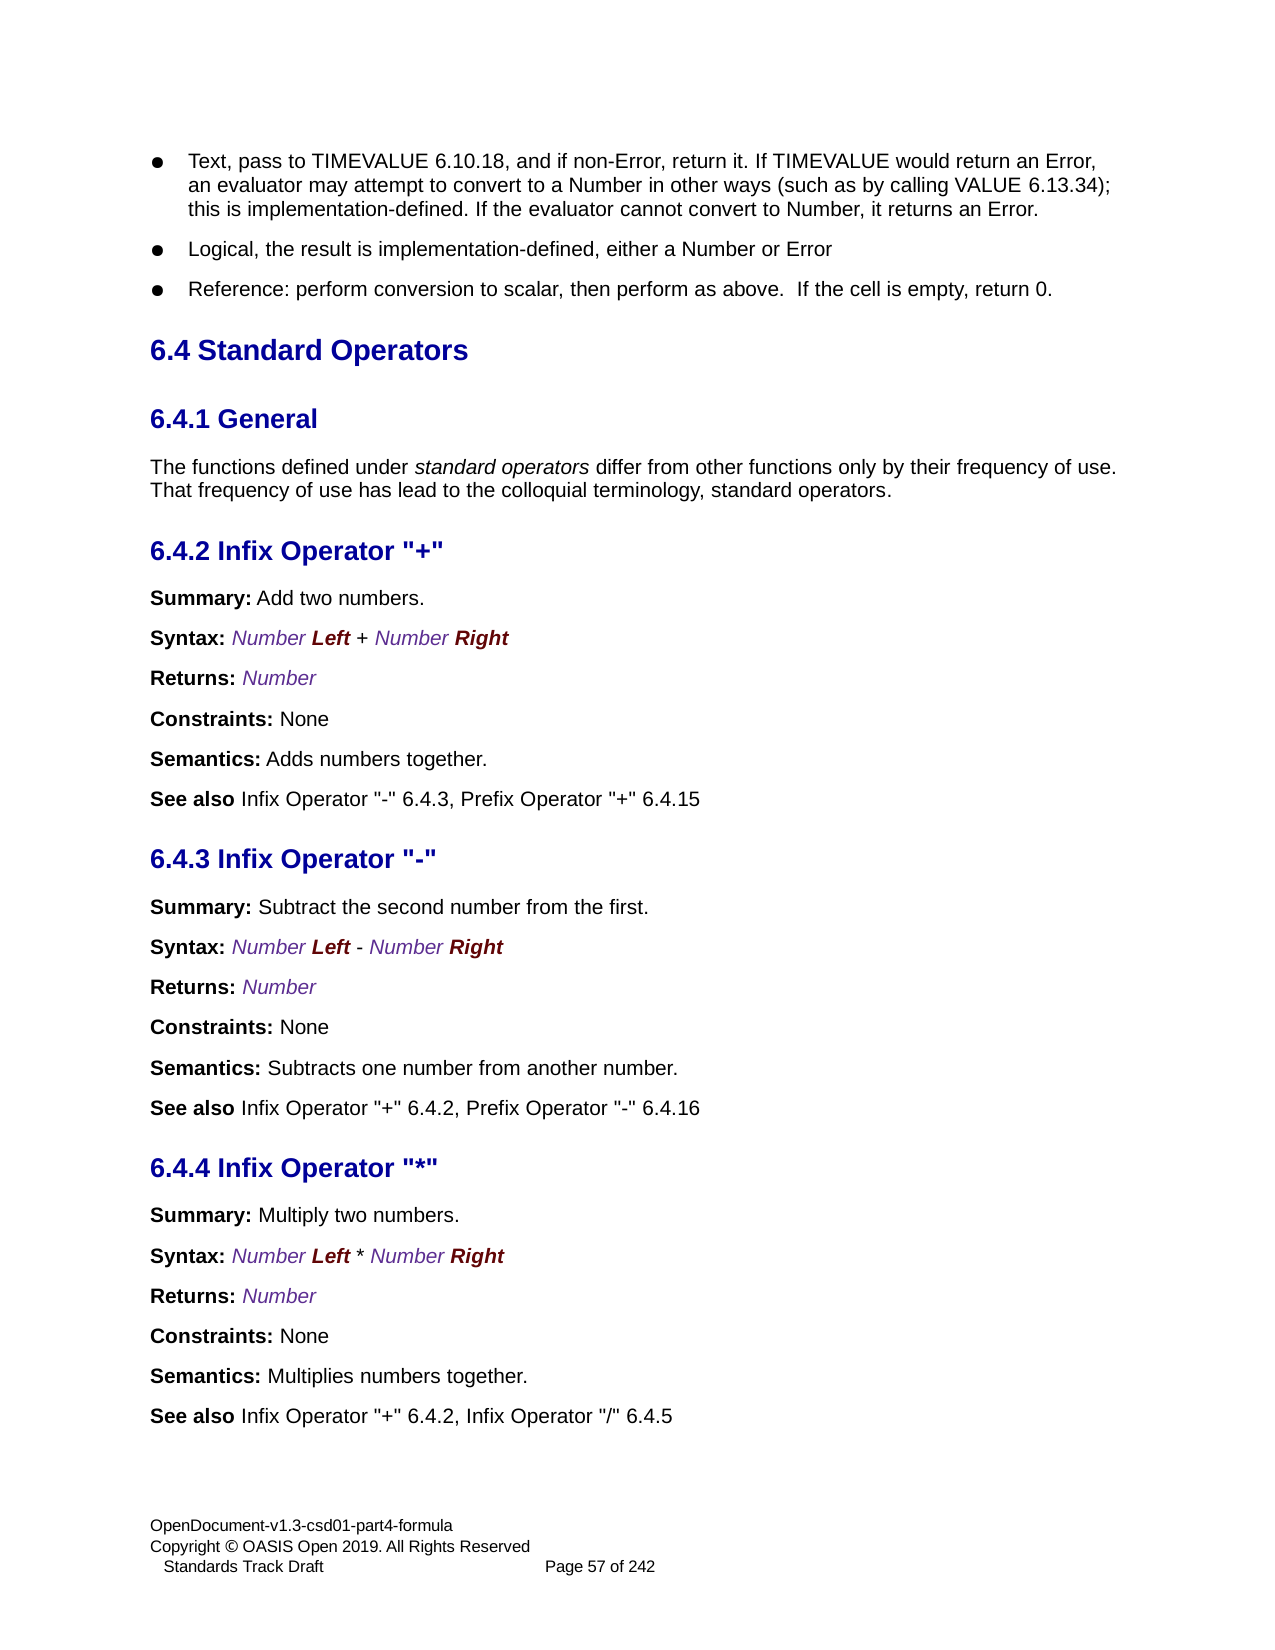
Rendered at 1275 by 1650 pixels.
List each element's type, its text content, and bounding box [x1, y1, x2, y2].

text Summary: Add two numbers. [150, 586, 1125, 610]
text Semantics: Multiplies numbers together. [150, 1365, 1125, 1388]
subtitle Infix Operator "*" [150, 1153, 1125, 1183]
list Text, pass to TIMEVALUE 6.10.18, and if non-Error, return it. If TIMEVALUE would return an Error, an evaluator may attempt to convert to a Number in other ways (such as by calling VALUE 6.13.34); this is implementation-defined. If the evaluator cannot convert to Number, it returns an Error. [150, 150, 1125, 221]
subtitle Standard Operators [150, 334, 1125, 367]
text Syntax: Number Left - Number Right [150, 935, 1125, 959]
subtitle Infix Operator "+" [150, 536, 1125, 566]
list Logical, the result is implementation-defined, either a Number or Error [150, 237, 1125, 261]
subtitle Infix Operator "-" [150, 844, 1125, 874]
text Constraints: None [150, 1324, 1125, 1348]
text See also Infix Operator "+" 6.4.2, Infix Operator "/" 6.4.5 [150, 1405, 1125, 1428]
text Returns: Number [150, 976, 1125, 999]
text Constraints: None [150, 1016, 1125, 1039]
text See also Infix Operator "+" 6.4.2, Prefix Operator "-" 6.4.16 [150, 1096, 1125, 1120]
text Syntax: Number Left * Number Right [150, 1244, 1125, 1268]
text The functions defined under standard operators differ from other functions only by their frequency of use. That frequency of use has lead to the colloquial terminology, standard operators. [150, 455, 1125, 502]
text Returns: Number [150, 1284, 1125, 1308]
text Summary: Multiply two numbers. [150, 1204, 1125, 1227]
text Semantics: Adds numbers together. [150, 747, 1125, 771]
text See also Infix Operator "-" 6.4.3, Prefix Operator "+" 6.4.15 [150, 787, 1125, 811]
list Reference: perform conversion to scalar, then perform as above. If the cell is empty, return 0. [150, 277, 1125, 301]
text Syntax: Number Left + Number Right [150, 627, 1125, 650]
text Semantics: Subtracts one number from another number. [150, 1056, 1125, 1079]
text Summary: Subtract the second number from the first. [150, 895, 1125, 919]
text Returns: Number [150, 667, 1125, 690]
text Constraints: None [150, 707, 1125, 731]
subtitle General [150, 404, 1125, 434]
